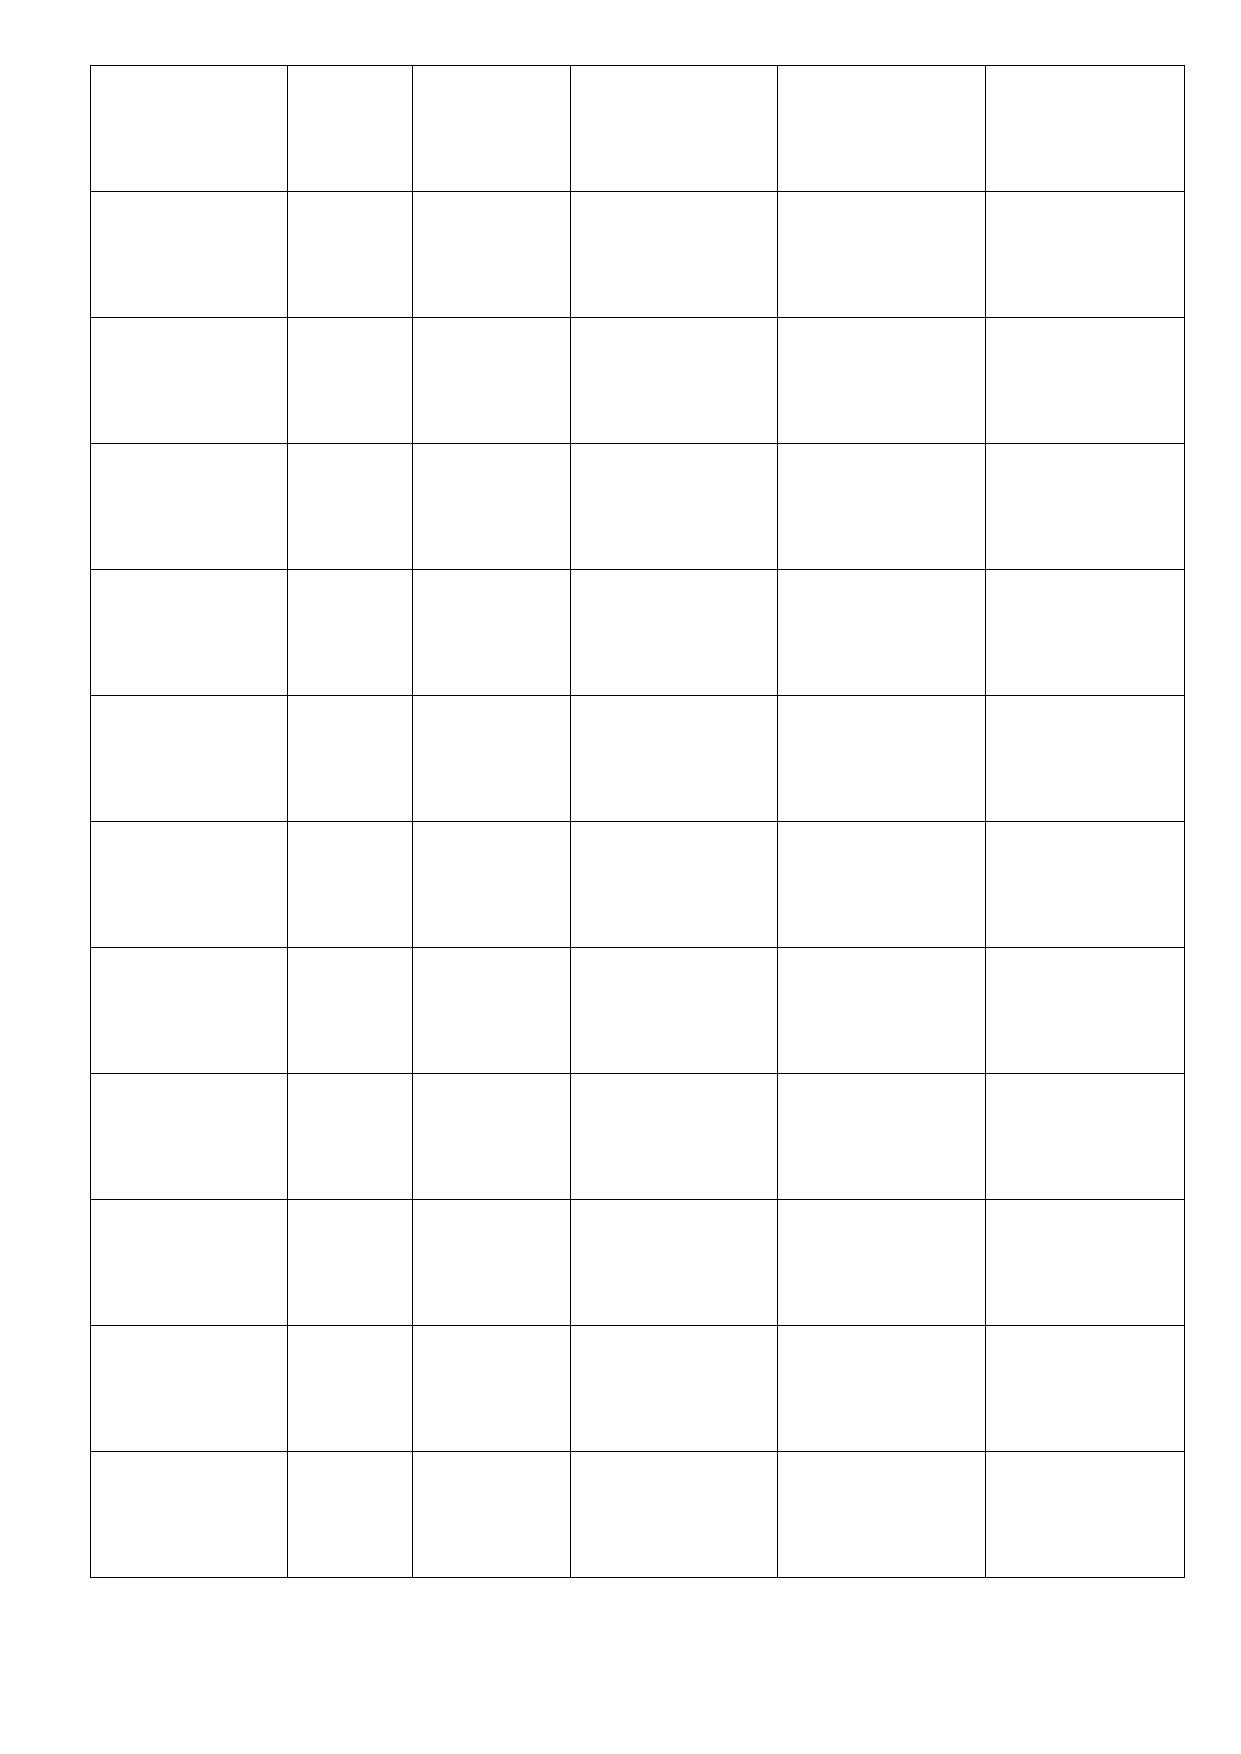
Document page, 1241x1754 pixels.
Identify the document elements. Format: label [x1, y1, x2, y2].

table_cell [413, 1452, 570, 1577]
table_cell [986, 948, 1184, 1073]
table_cell [778, 1452, 985, 1577]
table_cell [986, 66, 1184, 191]
table_cell [288, 66, 412, 191]
table_cell [413, 948, 570, 1073]
table_cell [986, 570, 1184, 695]
table_cell [778, 1326, 985, 1451]
table_cell [571, 1200, 777, 1325]
table_cell [986, 192, 1184, 317]
table_cell [571, 1452, 777, 1577]
table_cell [986, 1326, 1184, 1451]
table_cell [413, 696, 570, 821]
table_cell [986, 1452, 1184, 1577]
table_cell [571, 1074, 777, 1199]
table_cell [91, 948, 287, 1073]
table_cell [288, 948, 412, 1073]
table_cell [413, 1074, 570, 1199]
table_cell [986, 318, 1184, 443]
table_cell [91, 444, 287, 569]
table_cell [571, 822, 777, 947]
table_cell [91, 1452, 287, 1577]
table_cell [288, 822, 412, 947]
table_cell [91, 1074, 287, 1199]
table_cell [778, 822, 985, 947]
table_cell [778, 1074, 985, 1199]
table_cell [986, 1200, 1184, 1325]
table_cell [288, 696, 412, 821]
table_cell [413, 66, 570, 191]
table_cell [91, 1200, 287, 1325]
table_cell [413, 570, 570, 695]
table_cell [91, 1326, 287, 1451]
table_cell [571, 192, 777, 317]
table_cell [778, 696, 985, 821]
table_cell [778, 570, 985, 695]
table_cell [778, 444, 985, 569]
table_cell [91, 318, 287, 443]
table_cell [413, 444, 570, 569]
table_cell [413, 318, 570, 443]
table_cell [571, 570, 777, 695]
table_cell [91, 570, 287, 695]
table_cell [571, 1326, 777, 1451]
table_cell [91, 66, 287, 191]
table_cell [986, 696, 1184, 821]
table_cell [288, 318, 412, 443]
table_cell [778, 948, 985, 1073]
table_cell [778, 66, 985, 191]
table_cell [571, 696, 777, 821]
table_cell [571, 318, 777, 443]
table_cell [288, 444, 412, 569]
table_cell [288, 570, 412, 695]
table_cell [413, 1200, 570, 1325]
table_cell [571, 948, 777, 1073]
table_cell [288, 1200, 412, 1325]
table_cell [413, 192, 570, 317]
table_cell [288, 192, 412, 317]
table_cell [986, 444, 1184, 569]
table_cell [288, 1326, 412, 1451]
table_cell [571, 66, 777, 191]
table_cell [986, 822, 1184, 947]
table_cell [91, 822, 287, 947]
table_cell [571, 444, 777, 569]
table_cell [778, 192, 985, 317]
table_cell [91, 192, 287, 317]
table_cell [288, 1452, 412, 1577]
table_cell [413, 1326, 570, 1451]
table_cell [778, 318, 985, 443]
table_cell [778, 1200, 985, 1325]
table_cell [413, 822, 570, 947]
table_cell [91, 696, 287, 821]
table_cell [288, 1074, 412, 1199]
table_cell [986, 1074, 1184, 1199]
